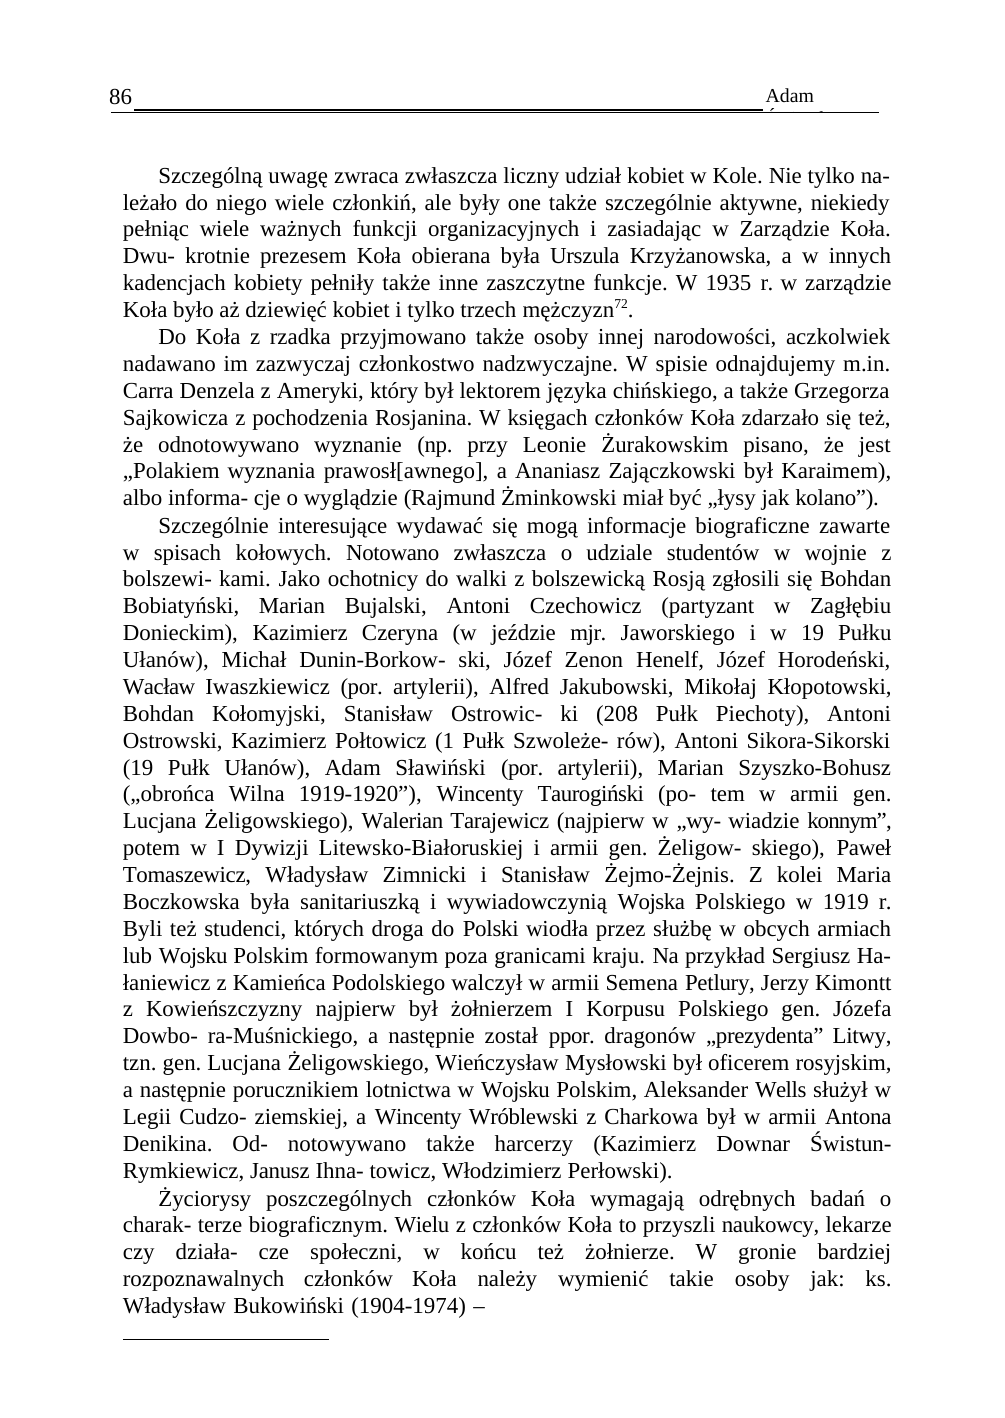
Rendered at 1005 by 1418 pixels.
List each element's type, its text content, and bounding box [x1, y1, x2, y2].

text Szczególnie interesujące wydawać się mogą informacje biograficzne zawarte w spisach kołowych. Notowano zwłaszcza o udziale studentów w wojnie z bolszewi- kami. Jako ochotnicy do walki z bolszewicką Rosją zgłosili się Bohdan Bobiatyński, Marian Bujalski, Antoni Czechowicz (partyzant w Zagłębiu Donieckim), Kazimierz Czeryna (w jeździe mjr. Jaworskiego i w 19 Pułku Ułanów), Michał Dunin-Borkow- ski, Józef Zenon Henelf, Józef Horodeński, Wacław Iwaszkiewicz (por. artylerii), Alfred Jakubowski, Mikołaj Kłopotowski, Bohdan Kołomyjski, Stanisław Ostrowic- ki (208 Pułk Piechoty), Antoni Ostrowski, Kazimierz Połtowicz (1 Pułk Szwoleże- rów), Antoni Sikora-Sikorski (19 Pułk Ułanów), Adam Sławiński (por. artylerii), Marian Szyszko-Bohusz („obrońca Wilna 1919-1920”), Wincenty Taurogiński (po- tem w armii gen. Lucjana Żeligowskiego), Walerian Tarajewicz (najpierw w „wy- wiadzie konnym”, potem w I Dywizji Litewsko-Białoruskiej i armii gen. Żeligow- skiego), Paweł Tomaszewicz, Władysław Zimnicki i Stanisław Żejmo-Żejnis. Z kolei Maria Boczkowska była sanitariuszką i wywiadowczynią Wojska Polskiego w 1919 r. Byli też studenci, których droga do Polski wiodła przez służbę w obcych armiach lub Wojsku Polskim formowanym poza granicami kraju. Na przykład Sergiusz Ha- łaniewicz z Kamieńca Podolskiego walczył w armii Semena Petlury, Jerzy Kimontt z Kowieńszczyzny najpierw był żołnierzem I Korpusu Polskiego gen. Józefa Dowbo- ra-Muśnickiego, a następnie został ppor. dragonów „prezydenta” Litwy, tzn. gen. Lucjana Żeligowskiego, Wieńczysław Mysłowski był oficerem rosyjskim, a następnie porucznikiem lotnictwa w Wojsku Polskim, Aleksander Wells służył w Legii Cudzo- ziemskiej, a Wincenty Wróblewski z Charkowa był w armii Antona Denikina. Od- notowywano także harcerzy (Kazimierz Downar Świstun-Rymkiewicz, Janusz Ihna- towicz, Włodzimierz Perłowski). [123, 512, 892, 1183]
text Do Koła z rzadka przyjmowano także osoby innej narodowości, aczkolwiek nadawano im zazwyczaj członkostwo nadzwyczajne. W spisie odnajdujemy m.in. Carra Denzela z Ameryki, który był lektorem języka chińskiego, a także Grzegorza Sajkowicza z pochodzenia Rosjanina. W księgach członków Koła zdarzało się też, że odnotowywano wyznanie (np. przy Leonie Żurakowskim pisano, że jest „Polakiem wyznania prawosł[awnego], a Ananiasz Zajączkowski był Karaimem), albo informa- cje o wyglądzie (Rajmund Żminkowski miał być „łysy jak kolano”). [123, 323, 891, 511]
text Życiorysy poszczególnych członków Koła wymagają odrębnych badań o charak- terze biograficznym. Wielu z członków Koła to przyszli naukowcy, lekarze czy działa- cze społeczni, w końcu też żołnierze. W gronie bardziej rozpoznawalnych członków Koła należy wymienić takie osoby jak: ks. Władysław Bukowiński (1904-1974) – [123, 1185, 891, 1318]
text Szczególną uwagę zwraca zwłaszcza liczny udział kobiet w Kole. Nie tylko na- leżało do niego wiele członkiń, ale były one także szczególnie aktywne, niekiedy pełniąc wiele ważnych funkcji organizacyjnych i zasiadając w Zarządzie Koła. Dwu- krotnie prezesem Koła obierana była Urszula Krzyżanowska, a w innych kadencjach kobiety pełniły także inne zaszczytne funkcje. W 1935 r. w zarządzie Koła było aż dziewięć kobiet i tylko trzech mężczyzn72. [123, 162, 891, 322]
